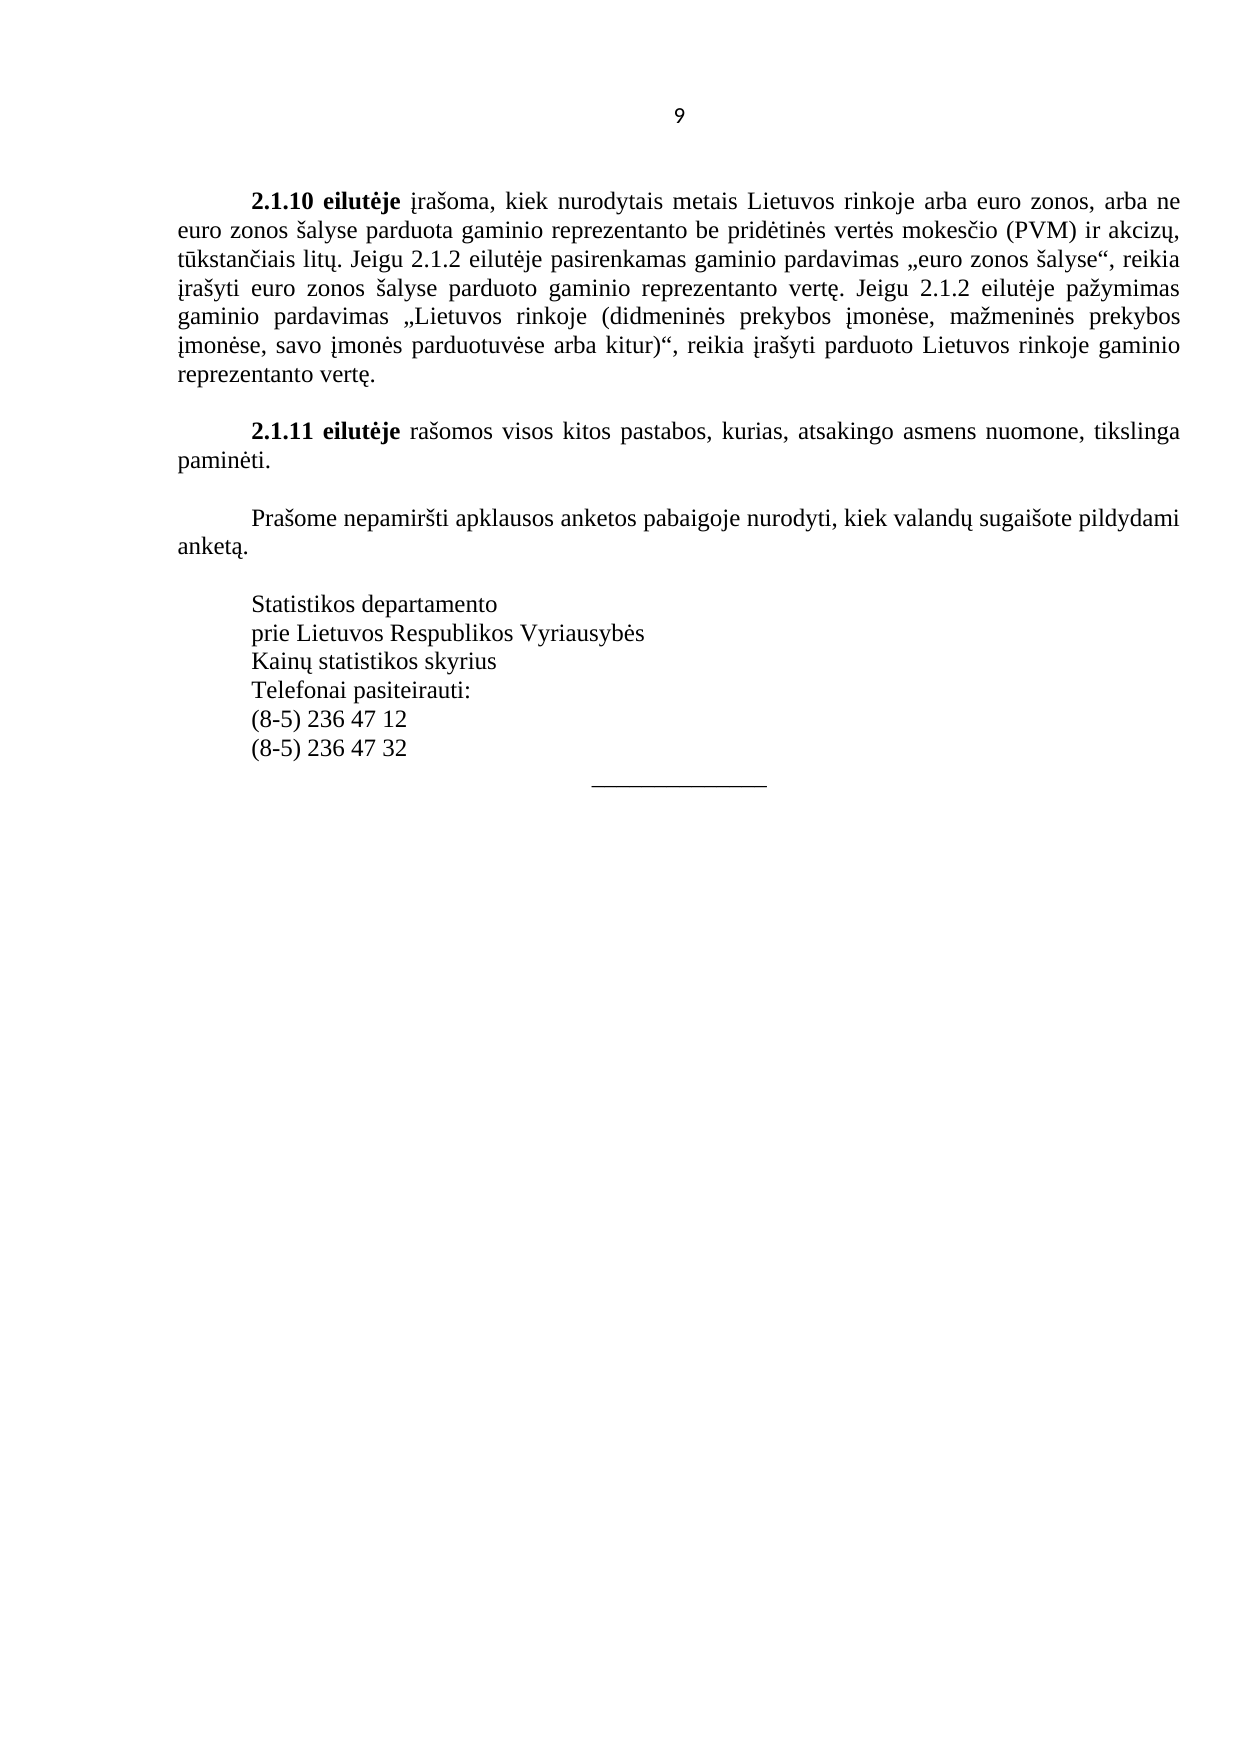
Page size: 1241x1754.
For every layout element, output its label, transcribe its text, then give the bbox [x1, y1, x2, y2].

text Prašome nepamiršti apklausos anketos pabaigoje nurodyti, kiek valandų sugaišote pildydami anketą. [177, 503, 1181, 560]
text Telefonai pasiteirauti: [177, 675, 1181, 704]
text Statistikos departamento [177, 589, 1181, 618]
text (8-5) 236 47 32 [177, 733, 1181, 761]
text 2.1.10 eilutėje įrašoma, kiek nurodytais metais Lietuvos rinkoje arba euro zonos, arba ne euro zonos šalyse parduota gaminio reprezentanto be pridėtinės vertės mokesčio (PVM) ir akcizų, tūkstančiais litų. Jeigu 2.1.2 eilutėje pasirenkamas gaminio pardavimas „euro zonos šalyse“, reikia įrašyti euro zonos šalyse parduoto gaminio reprezentanto vertę. Jeigu 2.1.2 eilutėje pažymimas gaminio pardavimas „Lietuvos rinkoje (didmeninės prekybos įmonėse, mažmeninės prekybos įmonėse, savo įmonės parduotuvėse arba kitur)“, reikia įrašyti parduoto Lietuvos rinkoje gaminio reprezentanto vertę. [177, 186, 1181, 388]
text 2.1.11 eilutėje rašomos visos kitos pastabos, kurias, atsakingo asmens nuomone, tikslinga paminėti. [177, 416, 1181, 474]
text prie Lietuvos Respublikos Vyriausybės [177, 618, 1181, 646]
text (8-5) 236 47 12 [177, 704, 1181, 733]
text Kainų statistikos skyrius [177, 646, 1181, 675]
text ______________ [177, 761, 1181, 790]
